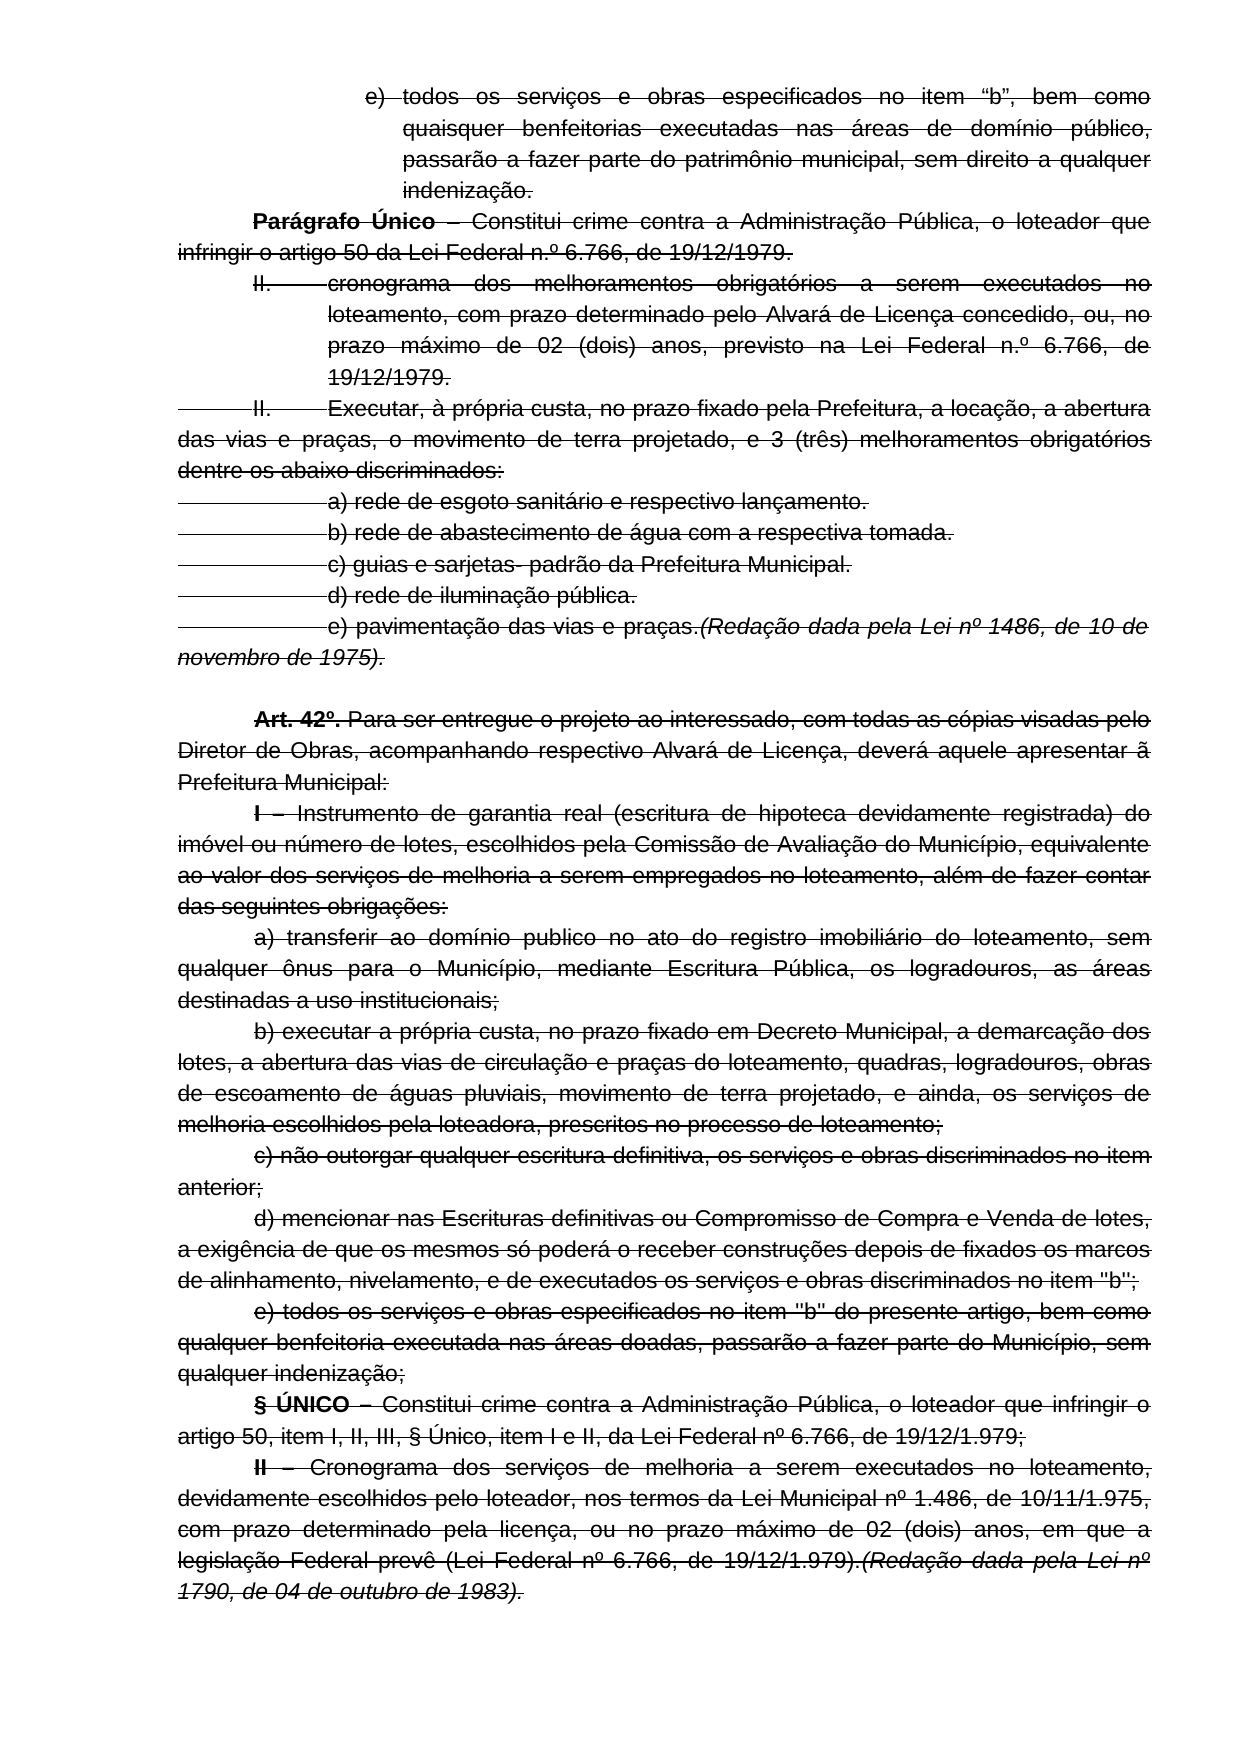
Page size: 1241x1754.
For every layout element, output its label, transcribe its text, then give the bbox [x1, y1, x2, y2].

text d) mencionar nas Escrituras definitivas ou Compromisso de Compra e Venda de lotes, a exigência de que os mesmos só poderá o receber construções depois de fixados os marcos de alinhamento, nivelamento, e de executados os serviços e obras discriminados no item ''b''; [177, 1251, 1152, 1293]
text Art. 42º. Para ser entregue o projeto ao interessado, com todas as cópias visadas pelo Diretor de Obras, acompanhando respectivo Alvará de Licença, deverá aquele apresentar ã Prefeitura Municipal: [177, 706, 1152, 795]
text Parágrafo Único – Constitui crime contra a Administração Pública, o loteador que infringir o artigo 50 da Lei Federal n.º 6.766, de 19/12/1979. [177, 207, 1152, 266]
list a) rede de esgoto sanitário e respectivo lançamento. [177, 488, 1152, 515]
list II. Executar, à própria custa, no prazo fixado pela Prefeitura, a locação, a abertura das vias e praças, o movimento de terra projetado, e 3 (três) melhoramentos obrigatórios dentre os abaixo discriminados: [177, 394, 1152, 440]
text e) todos os serviços e obras especificados no item ''b'' do presente artigo, bem como qualquer benfeitoria executada nas áreas doadas, passarão a fazer parte do Município, sem qualquer indenização; [177, 1297, 1152, 1387]
list d) rede de iluminação pública. [177, 581, 1152, 608]
list e) pavimentação das vias e praças.(Redação dada pela Lei nº 1486, de 10 de novembro de 1975). [177, 612, 1152, 670]
text II – Cronograma dos serviços de melhoria a serem executados no loteamento, devidamente escolhidos pelo loteador, nos termos da Lei Municipal nº 1.486, de 10/11/1.975, com prazo determinado pela licença, ou no prazo máximo de 02 (dois) anos, em que a legislação Federal prevê (Lei Federal nº 6.766, de 19/12/1.979).(Redação dada pela Lei nº 1790, de 04 de outubro de 1983). [177, 1531, 1152, 1605]
list cronograma dos melhoramentos obrigatórios a serem executados no loteamento, com prazo determinado pelo Alvará de Licença concedido, ou, no prazo máximo de 02 (dois) anos, previsto na Lei Federal n.º 6.766, de 19/12/1979. [252, 269, 1152, 284]
text d) mencionar nas Escrituras definitivas ou Compromisso de Compra e Venda de lotes, a exigência de que os mesmos só poderá o receber construções depois de fixados os marcos de alinhamento, nivelamento, e de executados os serviços e obras discriminados no item ''b''; [177, 1204, 1152, 1250]
list todos os serviços e obras especificados no item “b”, bem como quaisquer benfeitorias executadas nas áreas de domínio público, passarão a fazer parte do patrimônio municipal, sem direito a qualquer indenização. [365, 83, 1152, 203]
text b) executar a própria custa, no prazo fixado em Decreto Municipal, a demarcação dos lotes, a abertura das vias de circulação e praças do loteamento, quadras, logradouros, obras de escoamento de águas pluviais, movimento de terra projetado, e ainda, os serviços de melhoria escolhidos pela loteadora, prescritos no processo de loteamento; [177, 1064, 1152, 1138]
text a) transferir ao domínio publico no ato do registro imobiliário do loteamento, sem qualquer ônus para o Município, mediante Escritura Pública, os logradouros, as áreas destinadas a uso institucionais; [177, 971, 1152, 1013]
text I – Instrumento de garantia real (escritura de hipoteca devidamente registrada) do imóvel ou número de lotes, escolhidos pela Comissão de Avaliação do Município, equivalente ao valor dos serviços de melhoria a serem empregados no loteamento, além de fazer contar das seguintes obrigações: [177, 799, 1152, 919]
list b) rede de abastecimento de água com a respectiva tomada. [177, 519, 1152, 546]
list II. Executar, à própria custa, no prazo fixado pela Prefeitura, a locação, a abertura das vias e praças, o movimento de terra projetado, e 3 (três) melhoramentos obrigatórios dentre os abaixo discriminados: [177, 441, 1152, 483]
list cronograma dos melhoramentos obrigatórios a serem executados no loteamento, com prazo determinado pelo Alvará de Licença concedido, ou, no prazo máximo de 02 (dois) anos, previsto na Lei Federal n.º 6.766, de 19/12/1979. [252, 285, 1152, 390]
text § ÚNICO – Constitui crime contra a Administração Pública, o loteador que infringir o artigo 50, item I, II, III, § Único, item I e II, da Lei Federal nº 6.766, de 19/12/1.979; [177, 1391, 1152, 1449]
text a) transferir ao domínio publico no ato do registro imobiliário do loteamento, sem qualquer ônus para o Município, mediante Escritura Pública, os logradouros, as áreas destinadas a uso institucionais; [177, 924, 1152, 970]
list c) guias e sarjetas- padrão da Prefeitura Municipal. [177, 550, 1152, 577]
text b) executar a própria custa, no prazo fixado em Decreto Municipal, a demarcação dos lotes, a abertura das vias de circulação e praças do loteamento, quadras, logradouros, obras de escoamento de águas pluviais, movimento de terra projetado, e ainda, os serviços de melhoria escolhidos pela loteadora, prescritos no processo de loteamento; [177, 1017, 1152, 1063]
text c) não outorgar qualquer escritura definitiva, os serviços e obras discriminados no item anterior; [177, 1142, 1152, 1200]
text II – Cronograma dos serviços de melhoria a serem executados no loteamento, devidamente escolhidos pelo loteador, nos termos da Lei Municipal nº 1.486, de 10/11/1.975, com prazo determinado pela licença, ou no prazo máximo de 02 (dois) anos, em que a legislação Federal prevê (Lei Federal nº 6.766, de 19/12/1.979).(Redação dada pela Lei nº 1790, de 04 de outubro de 1983). [177, 1453, 1152, 1530]
